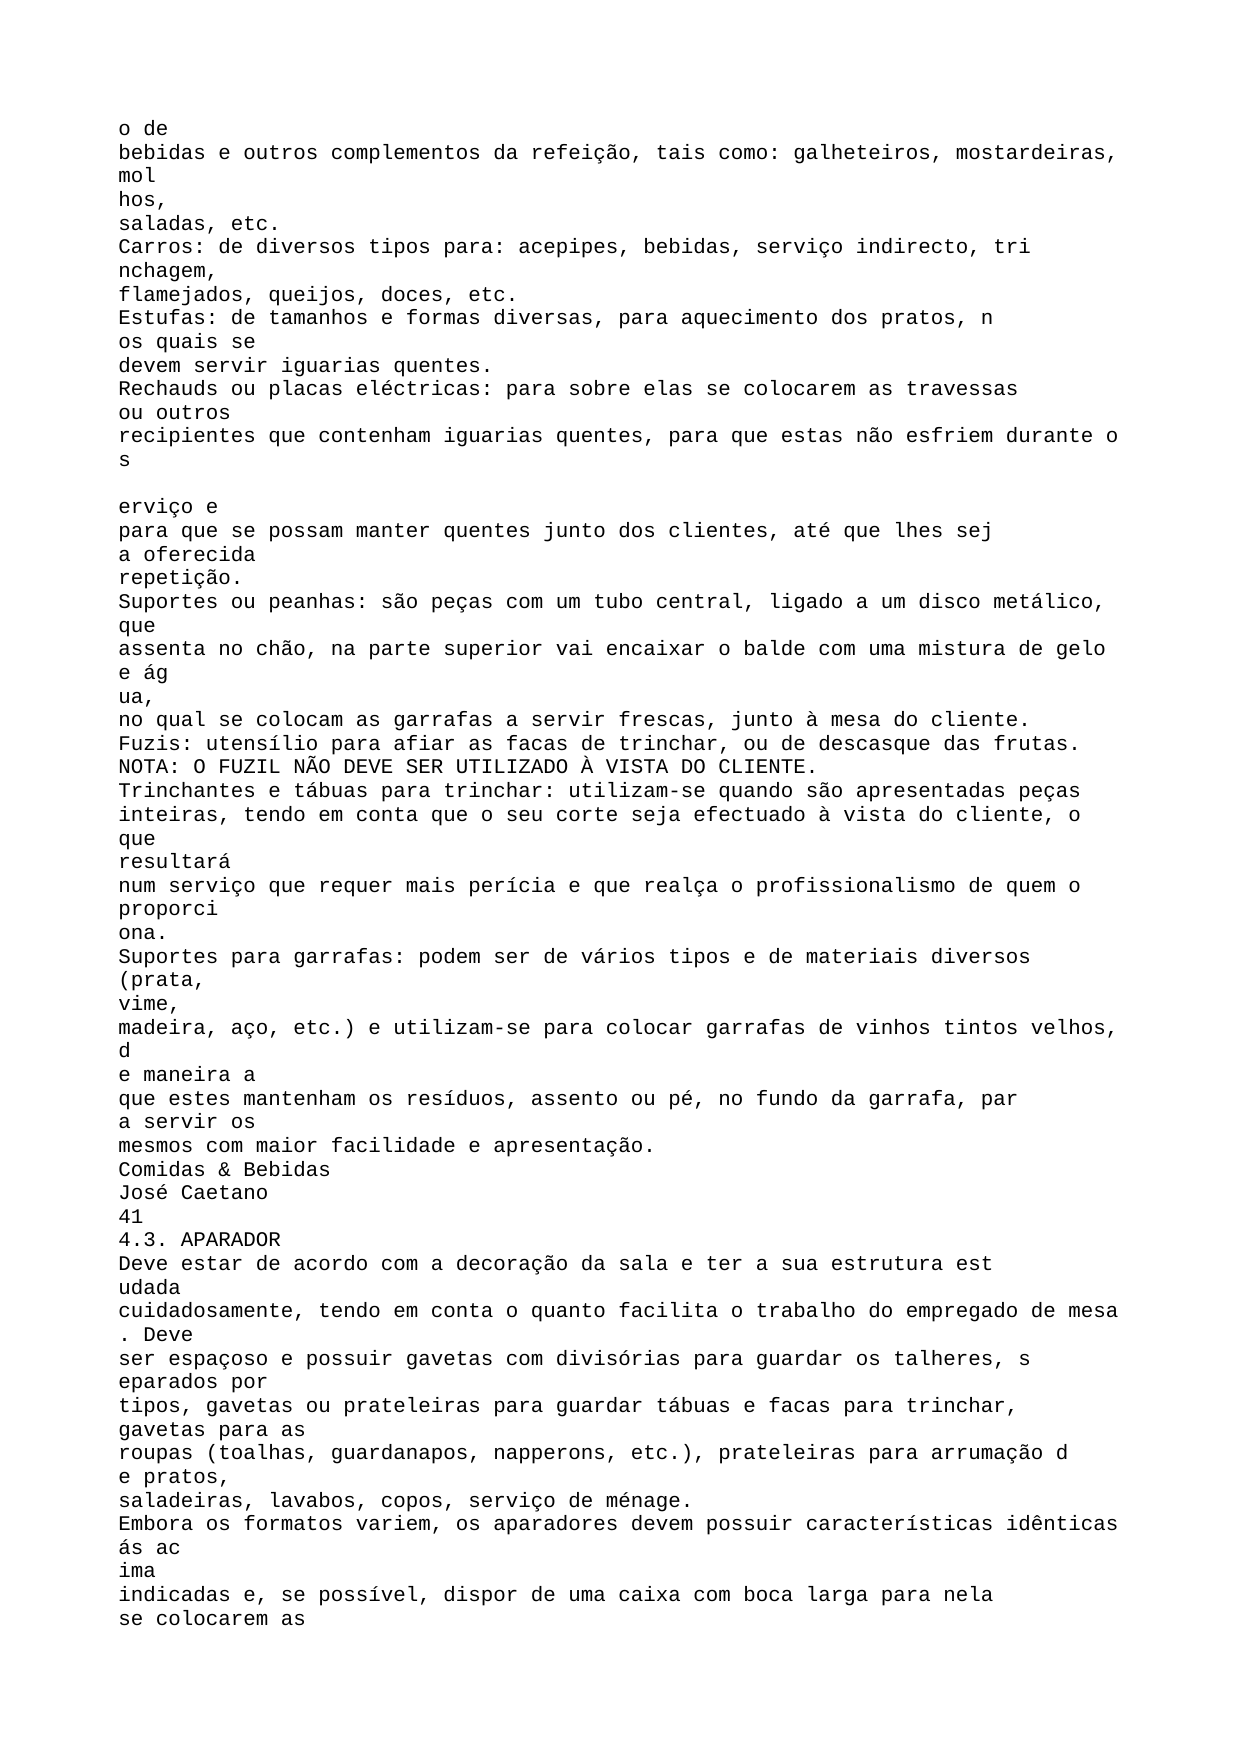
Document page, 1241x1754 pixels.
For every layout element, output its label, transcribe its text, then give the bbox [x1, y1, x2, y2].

text recipientes que contenham iguarias quentes, para que estas não esfriem durante o s [118, 426, 1122, 473]
text saladas, etc. [118, 213, 1122, 236]
text Carros: de diversos tipos para: acepipes, bebidas, serviço indirecto, tri [118, 236, 1122, 260]
text madeira, aço, etc.) e utilizam-se para colocar garrafas de vinhos tintos velhos, d [118, 1017, 1122, 1064]
text cuidadosamente, tendo em conta o quanto facilita o trabalho do empregado de mesa [118, 1300, 1122, 1324]
text udada [118, 1277, 1122, 1300]
text e maneira a [118, 1064, 1122, 1088]
text para que se possam manter quentes junto dos clientes, até que lhes sej [118, 520, 1122, 544]
text Suportes para garrafas: podem ser de vários tipos e de materiais diversos (prata, [118, 946, 1122, 993]
text os quais se [118, 331, 1122, 354]
text o de [118, 118, 1122, 142]
text indicadas e, se possível, dispor de uma caixa com boca larga para nela [118, 1584, 1122, 1608]
text a servir os [118, 1111, 1122, 1135]
text 4.3. APARADOR [118, 1229, 1122, 1253]
text assenta no chão, na parte superior vai encaixar o balde com uma mistura de gelo e ág [118, 638, 1122, 686]
text repetição. [118, 567, 1122, 591]
text Fuzis: utensílio para afiar as facas de trinchar, ou de descasque das frutas. [118, 733, 1122, 757]
text nchagem, [118, 260, 1122, 284]
text no qual se colocam as garrafas a servir frescas, junto à mesa do cliente. [118, 709, 1122, 733]
text Rechauds ou placas eléctricas: para sobre elas se colocarem as travessas [118, 378, 1122, 402]
text se colocarem as [118, 1608, 1122, 1631]
text flamejados, queijos, doces, etc. [118, 284, 1122, 307]
text e pratos, [118, 1466, 1122, 1489]
text ua, [118, 686, 1122, 709]
text gavetas para as [118, 1419, 1122, 1442]
text Suportes ou peanhas: são peças com um tubo central, ligado a um disco metálico, que [118, 591, 1122, 638]
text vime, [118, 993, 1122, 1017]
text resultará [118, 851, 1122, 875]
text Comidas & Bebidas [118, 1158, 1122, 1182]
text Trinchantes e tábuas para trinchar: utilizam-se quando são apresentadas peças [118, 780, 1122, 804]
text ser espaçoso e possuir gavetas com divisórias para guardar os talheres, s [118, 1348, 1122, 1371]
text inteiras, tendo em conta que o seu corte seja efectuado à vista do cliente, o que [118, 804, 1122, 851]
text José Caetano [118, 1182, 1122, 1206]
text Embora os formatos variem, os aparadores devem possuir características idênticas ás ac [118, 1513, 1122, 1561]
text bebidas e outros complementos da refeição, tais como: galheteiros, mostardeiras, mol [118, 142, 1122, 189]
text 41 [118, 1206, 1122, 1229]
text a oferecida [118, 544, 1122, 567]
text roupas (toalhas, guardanapos, napperons, etc.), prateleiras para arrumação d [118, 1442, 1122, 1466]
text Estufas: de tamanhos e formas diversas, para aquecimento dos pratos, n [118, 307, 1122, 331]
text num serviço que requer mais perícia e que realça o profissionalismo de quem o proporci [118, 875, 1122, 922]
text eparados por [118, 1371, 1122, 1395]
text Deve estar de acordo com a decoração da sala e ter a sua estrutura est [118, 1253, 1122, 1277]
text ou outros [118, 402, 1122, 426]
text ona. [118, 922, 1122, 946]
text tipos, gavetas ou prateleiras para guardar tábuas e facas para trinchar, [118, 1395, 1122, 1419]
text erviço e [118, 496, 1122, 520]
text que estes mantenham os resíduos, assento ou pé, no fundo da garrafa, par [118, 1088, 1122, 1111]
text . Deve [118, 1324, 1122, 1348]
text ima [118, 1561, 1122, 1584]
text hos, [118, 189, 1122, 213]
text NOTA: O FUZIL NÃO DEVE SER UTILIZADO À VISTA DO CLIENTE. [118, 757, 1122, 780]
text mesmos com maior facilidade e apresentação. [118, 1135, 1122, 1158]
text saladeiras, lavabos, copos, serviço de ménage. [118, 1489, 1122, 1513]
text devem servir iguarias quentes. [118, 354, 1122, 378]
